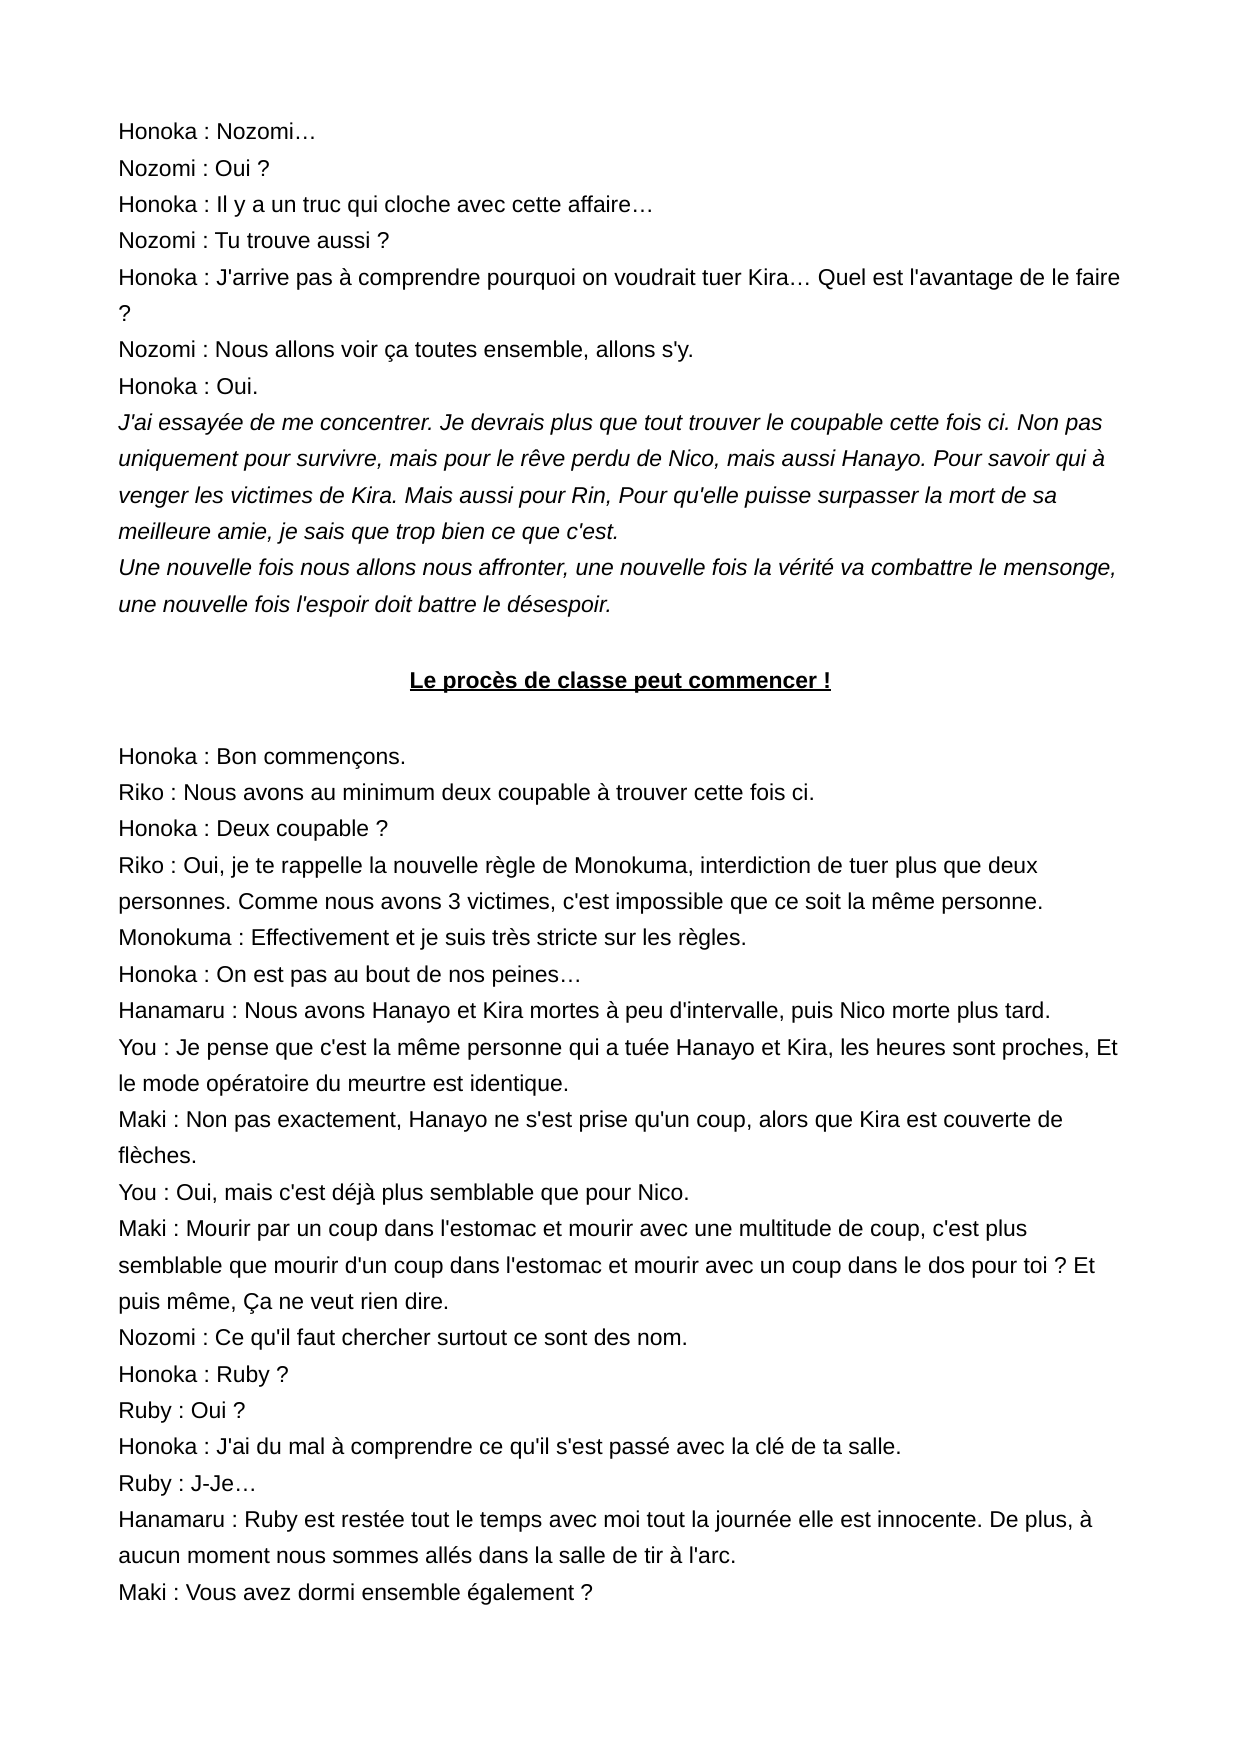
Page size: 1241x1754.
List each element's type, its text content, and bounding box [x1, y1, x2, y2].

text Une nouvelle fois nous allons nous affronter, une nouvelle fois la vérité va combattre le mensonge, une nouvelle fois l'espoir doit battre le désespoir. [118, 554, 1122, 617]
text Hanamaru : Nous avons Hanayo et Kira mortes à peu d'intervalle, puis Nico morte plus tard. [118, 997, 1122, 1023]
text You : Oui, mais c'est déjà plus semblable que pour Nico. [118, 1179, 1122, 1205]
text Honoka : Il y a un truc qui cloche avec cette affaire… [118, 191, 1122, 217]
text Le procès de classe peut commencer ! [118, 667, 1122, 693]
text Maki : Mourir par un coup dans l'estomac et mourir avec une multitude de coup, c'est plus semblable que mourir d'un coup dans l'estomac et mourir avec un coup dans le dos pour toi ? Et puis même, Ça ne veut rien dire. [118, 1215, 1122, 1314]
text Ruby : J-Je… [118, 1470, 1122, 1496]
text Nozomi : Ce qu'il faut chercher surtout ce sont des nom. [118, 1324, 1122, 1351]
text Honoka : On est pas au bout de nos peines… [118, 961, 1122, 987]
text J'ai essayée de me concentrer. Je devrais plus que tout trouver le coupable cette fois ci. Non pas uniquement pour survivre, mais pour le rêve perdu de Nico, mais aussi Hanayo. Pour savoir qui à venger les victimes de Kira. Mais aussi pour Rin, Pour qu'elle puisse surpasser la mort de sa meilleure amie, je sais que trop bien ce que c'est. [118, 409, 1122, 544]
text Hanamaru : Ruby est restée tout le temps avec moi tout la journée elle est innocente. De plus, à aucun moment nous sommes allés dans la salle de tir à l'arc. [118, 1506, 1122, 1569]
text Honoka : J'arrive pas à comprendre pourquoi on voudrait tuer Kira… Quel est l'avantage de le faire ? [118, 263, 1122, 326]
text Riko : Nous avons au minimum deux coupable à trouver cette fois ci. [118, 779, 1122, 805]
text Ruby : Oui ? [118, 1397, 1122, 1423]
text Maki : Vous avez dormi ensemble également ? [118, 1579, 1122, 1605]
text Maki : Non pas exactement, Hanayo ne s'est prise qu'un coup, alors que Kira est couverte de flèches. [118, 1106, 1122, 1169]
text Honoka : J'ai du mal à comprendre ce qu'il s'est passé avec la clé de ta salle. [118, 1433, 1122, 1460]
text Honoka : Deux coupable ? [118, 815, 1122, 842]
text Honoka : Nozomi… [118, 118, 1122, 144]
text Nozomi : Tu trouve aussi ? [118, 227, 1122, 253]
text You : Je pense que c'est la même personne qui a tuée Hanayo et Kira, les heures sont proches, Et le mode opératoire du meurtre est identique. [118, 1033, 1122, 1096]
text Nozomi : Nous allons voir ça toutes ensemble, allons s'y. [118, 336, 1122, 363]
text Monokuma : Effectivement et je suis très stricte sur les règles. [118, 924, 1122, 951]
text Honoka : Bon commençons. [118, 743, 1122, 769]
text Riko : Oui, je te rappelle la nouvelle règle de Monokuma, interdiction de tuer plus que deux personnes. Comme nous avons 3 victimes, c'est impossible que ce soit la même personne. [118, 852, 1122, 914]
text Honoka : Oui. [118, 373, 1122, 399]
text Honoka : Ruby ? [118, 1361, 1122, 1387]
text Nozomi : Oui ? [118, 154, 1122, 181]
